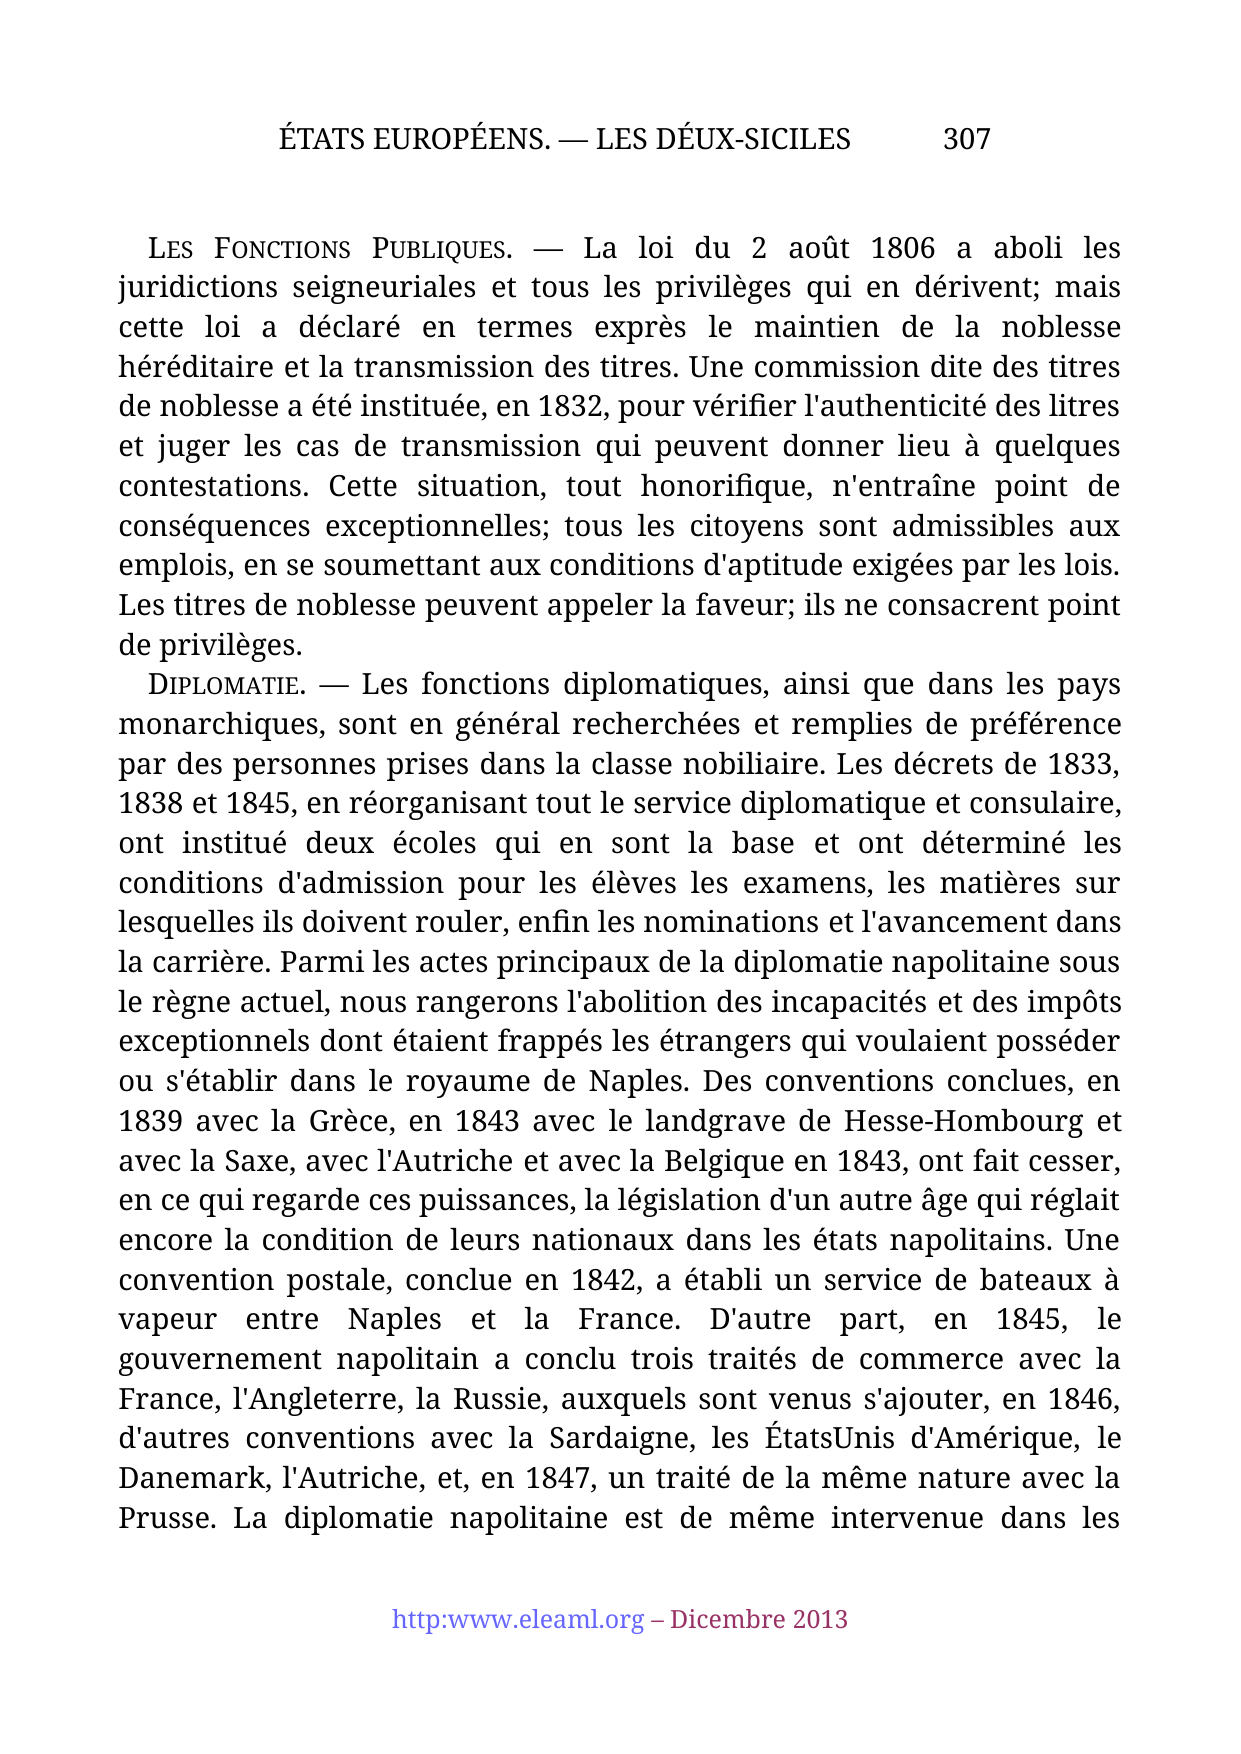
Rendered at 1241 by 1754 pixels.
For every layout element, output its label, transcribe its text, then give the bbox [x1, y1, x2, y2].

text Les Fonctions Publiques. — La loi du 2 août 1806 a aboli les juridictions seigneuriales et tous les privilèges qui en dérivent; mais cette loi a déclaré en termes exprès le maintien de la noblesse héréditaire et la transmission des titres. Une commission dite des titres de noblesse a été instituée, en 1832, pour vérifier l'authenticité des litres et juger les cas de transmission qui peuvent donner lieu à quelques contestations. Cette situation, tout honorifique, n'entraîne point de conséquences exceptionnelles; tous les citoyens sont admissibles aux emplois, en se soumettant aux conditions d'aptitude exigées par les lois. Les titres de noblesse peuvent appeler la faveur; ils ne consacrent point de privilèges. [118, 227, 1122, 663]
text Diplomatie. — Les fonctions diplomatiques, ainsi que dans les pays monarchiques, sont en général recherchées et remplies de préférence par des personnes prises dans la classe nobiliaire. Les décrets de 1833, 1838 et 1845, en réorganisant tout le service diplomatique et consulaire, ont institué deux écoles qui en sont la base et ont déterminé les conditions d'admission pour les élèves les examens, les matières sur lesquelles ils doivent rouler, enfin les nominations et l'avancement dans la carrière. Parmi les actes principaux de la diplomatie napolitaine sous le règne actuel, nous rangerons l'abolition des incapacités et des impôts exceptionnels dont étaient frappés les étrangers qui voulaient posséder ou s'établir dans le royaume de Naples. Des conventions conclues, en 1839 avec la Grèce, en 1843 avec le landgrave de Hesse-Hombourg et avec la Saxe, avec l'Autriche et avec la Belgique en 1843, ont fait cesser, en ce qui regarde ces puissances, la législation d'un autre âge qui réglait encore la condition de leurs nationaux dans les états napolitains. Une convention postale, conclue en 1842, a établi un service de bateaux à vapeur entre Naples et la France. D'autre part, en 1845, le gouvernement napolitain a conclu trois traités de commerce avec la France, l'Angleterre, la Russie, auxquels sont venus s'ajouter, en 1846, d'autres conventions avec la Sardaigne, les ÉtatsUnis d'Amérique, le Danemark, l'Autriche, et, en 1847, un traité de la même nature avec la Prusse. La diplomatie napolitaine est de même intervenue dans les [118, 663, 1122, 1537]
